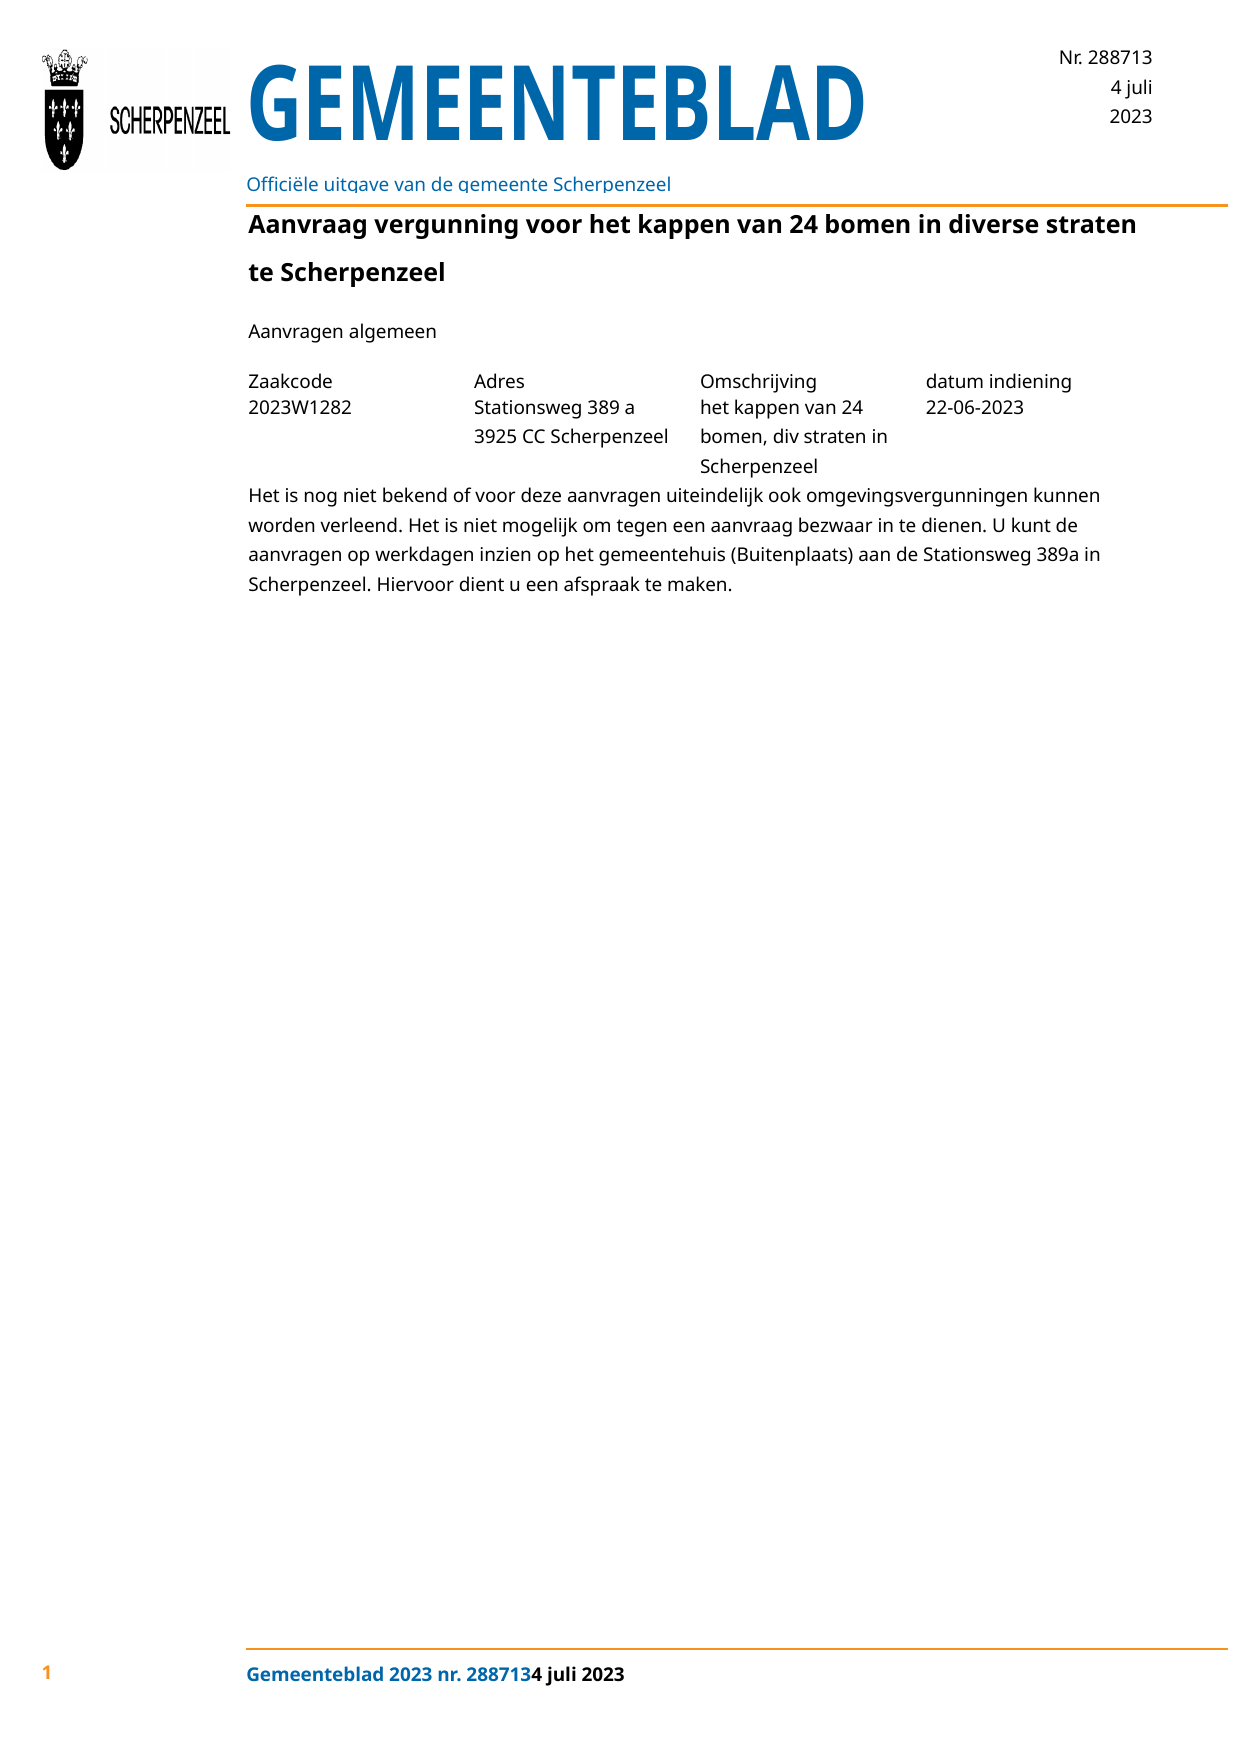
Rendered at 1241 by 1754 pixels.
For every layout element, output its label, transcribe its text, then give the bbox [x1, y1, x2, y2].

table_header datum indiening [926, 369, 1152, 394]
picture [41, 47, 231, 172]
table_cell 2023W1282 [248, 394, 474, 479]
table_header Omschrijving [700, 369, 926, 394]
text Aanvraag vergunning voor het kappen van 24 bomen in diverse straten te Scherpenzeel [248, 207, 1152, 288]
text Het is nog niet bekend of voor deze aanvragen uiteindelijk ook omgevingsvergunningen kunnen worden verleend. Het is niet mogelijk om tegen een aanvraag bezwaar in te dienen. U kunt de aanvragen op werkdagen inzien op het gemeentehuis (Buitenplaats) aan de Stationsweg 389a in Scherpenzeel. Hiervoor dient u een afspraak te maken. [248, 482, 1152, 597]
table_cell Stationsweg 389 a 3925 CC Scherpenzeel [474, 394, 700, 479]
text Aanvragen algemeen [248, 318, 1152, 344]
table_cell 22-06-2023 [926, 394, 1152, 479]
table_cell het kappen van 24 bomen, div straten in Scherpenzeel [700, 394, 926, 479]
table_header Adres [474, 369, 700, 394]
table_header Zaakcode [248, 369, 474, 394]
